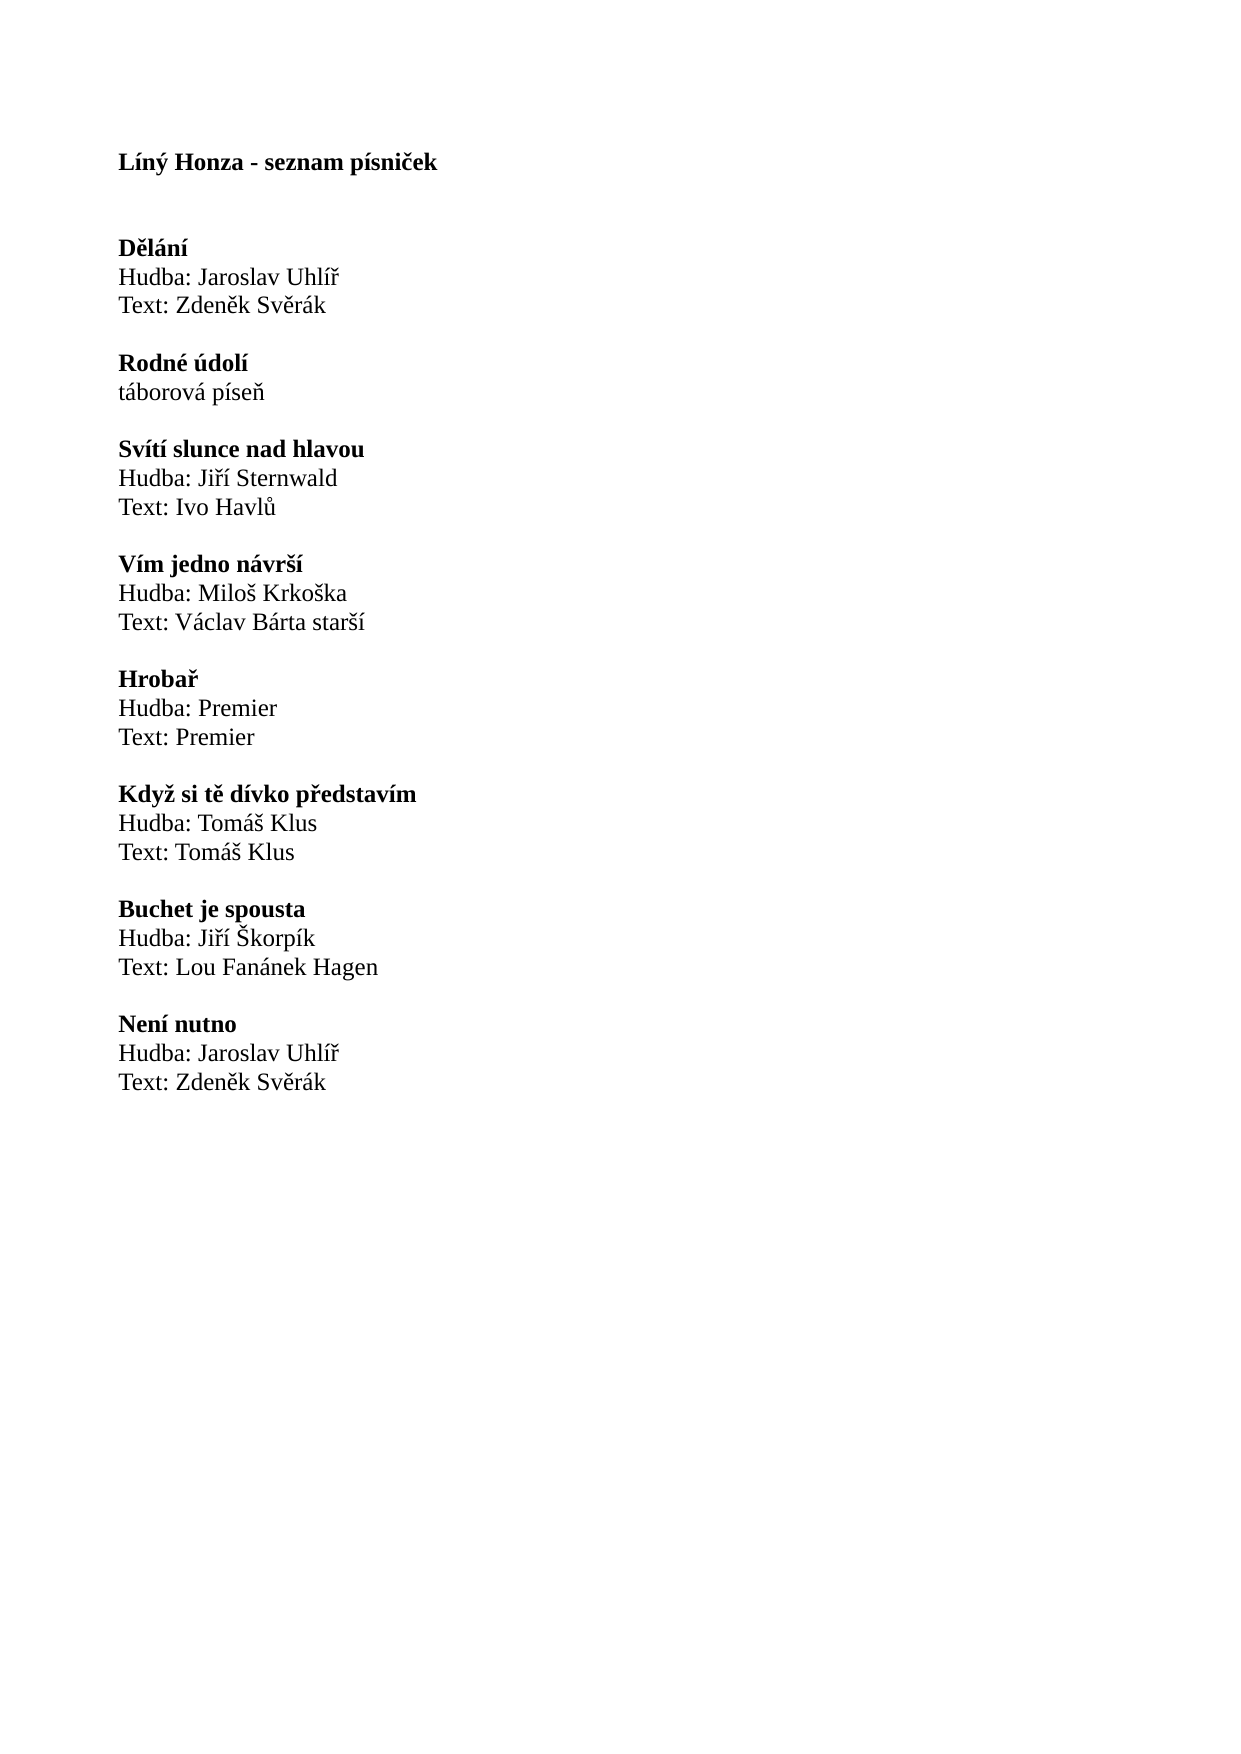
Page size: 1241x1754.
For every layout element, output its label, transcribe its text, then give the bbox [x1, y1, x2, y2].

text Hudba: Miloš Krkoška [118, 578, 1122, 607]
text Text: Tomáš Klus [118, 837, 1122, 866]
text Rodné údolí [118, 348, 1122, 377]
text táborová píseň [118, 377, 1122, 406]
text Text: Zdeněk Svěrák [118, 1067, 1122, 1096]
text Text: Lou Fanánek Hagen [118, 952, 1122, 981]
text Text: Premier [118, 722, 1122, 751]
text Vím jedno návrší [118, 549, 1122, 578]
text Svítí slunce nad hlavou [118, 434, 1122, 463]
text Hudba: Premier [118, 693, 1122, 722]
text Text: Václav Bárta starší [118, 607, 1122, 636]
text Text: Zdeněk Svěrák [118, 291, 1122, 319]
text Hudba: Tomáš Klus [118, 808, 1122, 837]
text Hudba: Jaroslav Uhlíř [118, 262, 1122, 291]
text Hrobař [118, 664, 1122, 693]
text Dělání [118, 233, 1122, 262]
text Hudba: Jiří Škorpík [118, 923, 1122, 952]
text Líný Honza - seznam písniček [118, 147, 1122, 176]
text Není nutno [118, 1009, 1122, 1038]
text Když si tě dívko představím [118, 779, 1122, 808]
text Text: Ivo Havlů [118, 492, 1122, 521]
text Hudba: Jaroslav Uhlíř [118, 1038, 1122, 1067]
text Hudba: Jiří Sternwald [118, 463, 1122, 492]
text Buchet je spousta [118, 894, 1122, 923]
